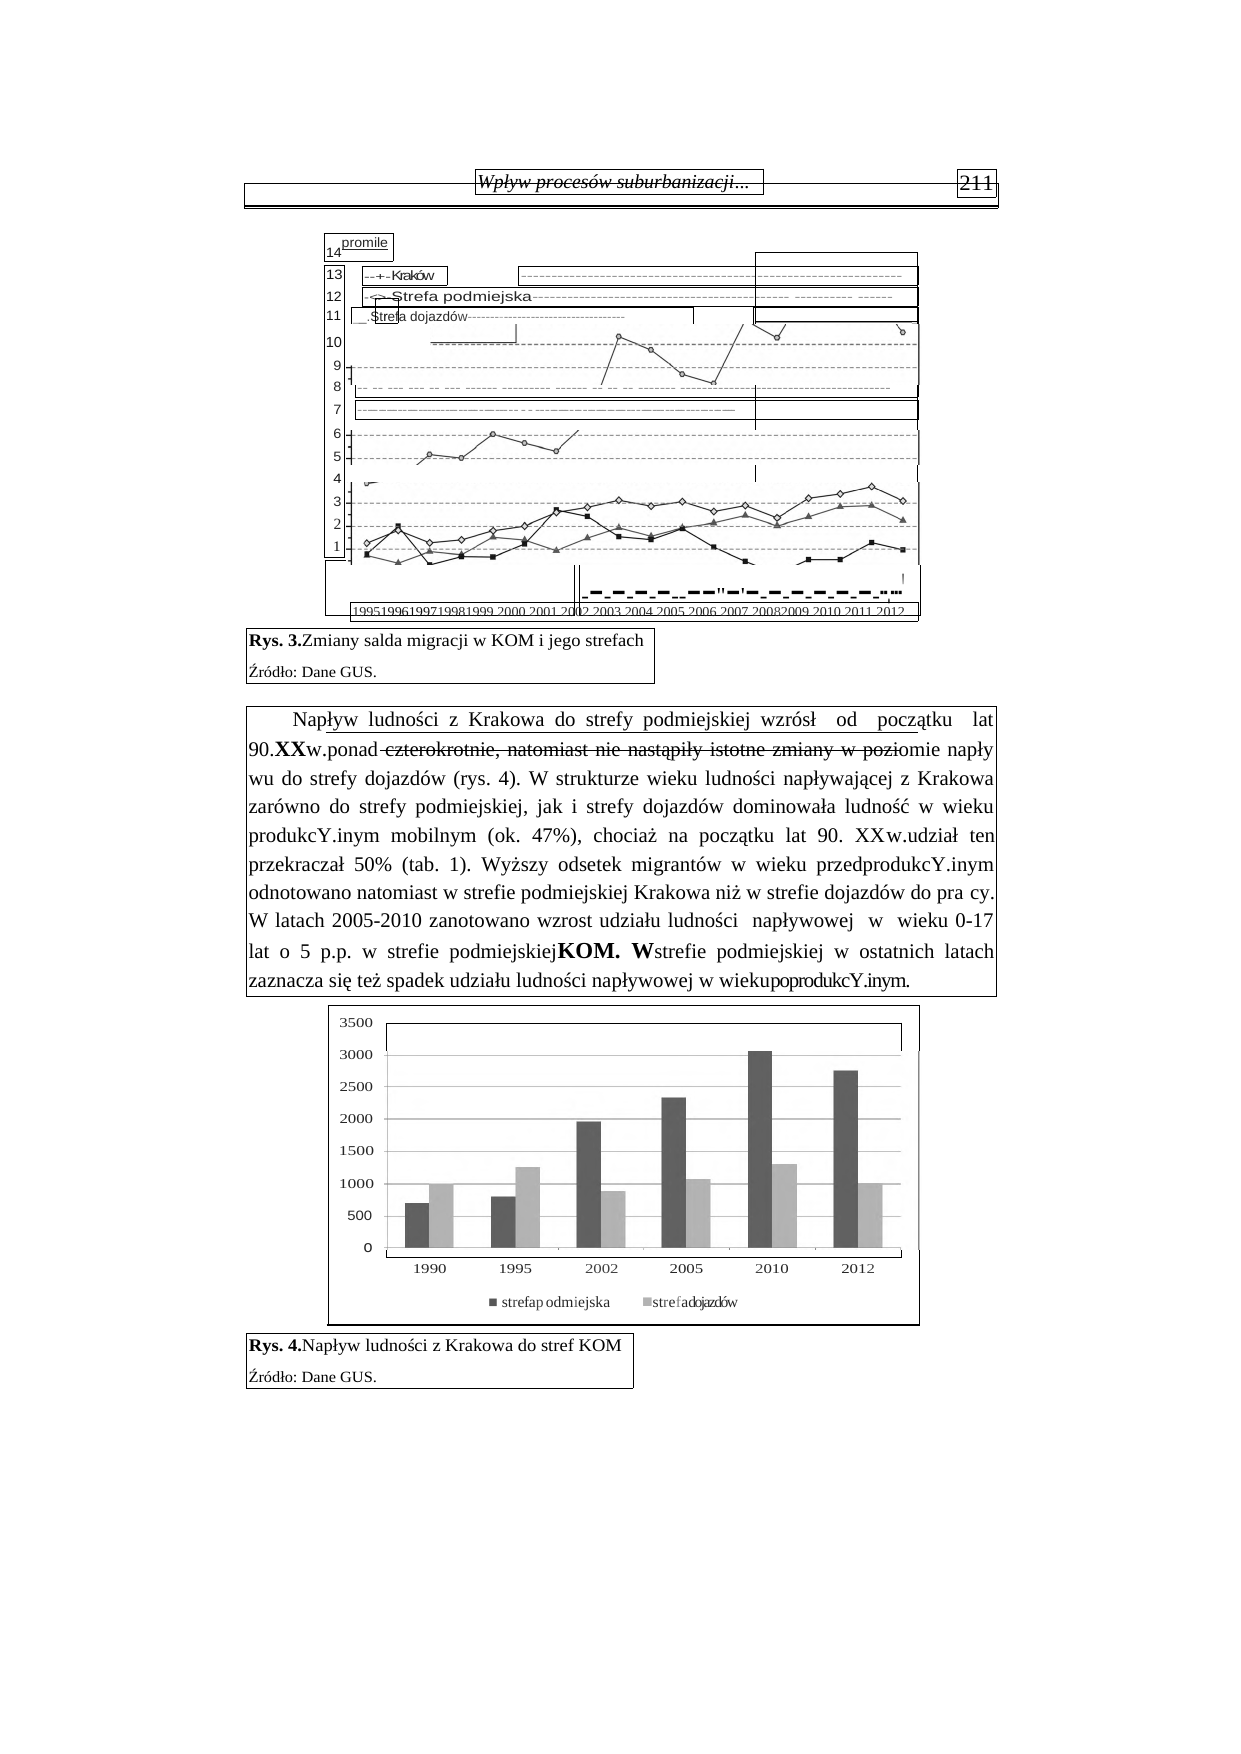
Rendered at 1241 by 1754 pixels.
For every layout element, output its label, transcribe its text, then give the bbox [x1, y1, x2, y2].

text 14promile [326, 235, 393, 260]
picture [346, 482, 922, 565]
text --------------------------------------------------------------- [521, 267, 755, 283]
text 9 [333, 358, 344, 373]
picture [384, 1051, 922, 1250]
text -<>-Strefa podmiejska-------------------------------------------- ---------- ------ [756, 288, 917, 304]
text 11 [326, 308, 344, 324]
text Rys. 4.Napływ ludności z Krakowa do stref KOM [249, 1334, 633, 1355]
text Napływ ludności z Krakowa do strefy podmiejskiej wzrósł od początku lat 90.XXw.ponad czterokrotnie, natomiast nie nastąpiły istotne zmiany w poziomie napły­ wu do strefy dojazdów (rys. 4). W strukturze wieku ludności napływającej z Krakowa zarówno do strefy podmiejskiej, jak i strefy dojazdów dominowała ludność w wieku produkcY.inym mobilnym (ok. 47%), chociaż na początku lat 90. XXw.udział ten przekraczał 50% (tab. 1). Wyższy odsetek migrantów w wieku przedprodukcY.inym odnotowano natomiast w strefie podmiejskiej Krakowa niż w strefie dojazdów do pra­ cy. W latach 2005-2010 zanotowano wzrost udziału ludności napływowej w wieku 0-17 lat o 5 p.p. w strefie podmiejskiejKOM. Wstrefie podmiejskiej w ostatnich latach zaznacza się też spadek udziału ludności napływowej w wiekupoprodukcY.inym. [248, 707, 995, 992]
text 500 [345, 1208, 374, 1223]
text 1500 [338, 1143, 384, 1159]
picture [346, 430, 922, 465]
text __.Strefa dojazdów----------------------------------- [376, 308, 693, 324]
text ------------"-'--------------.---' [581, 565, 920, 613]
text 6 [333, 426, 344, 442]
text ---------------------------------------------------------------------------------------- [756, 402, 917, 417]
text 1 [333, 538, 344, 555]
text 8 [333, 379, 344, 395]
text 2000 [339, 1111, 384, 1127]
text 211 [959, 184, 996, 195]
text 2500 [339, 1078, 384, 1094]
list strefapodmiejska ■strefadojazdów [488, 1291, 919, 1311]
text 7 [333, 402, 344, 417]
text 3 [333, 494, 344, 509]
text Źródło: Dane GUS. [248, 663, 654, 681]
text 3000 [339, 1047, 386, 1062]
text _ [756, 308, 917, 321]
text Wpływ procesów suburbanizacji... [477, 170, 763, 183]
text 3500 [339, 1015, 919, 1030]
text 211 [959, 170, 996, 183]
text 13 [326, 267, 344, 282]
text ---------------------------------------------------------------------------------------- [357, 402, 755, 417]
text 1000 [338, 1176, 384, 1191]
picture [346, 324, 922, 385]
text 1990 1995 2002 2005 2010 2012 [413, 1260, 919, 1276]
text 12 [326, 288, 344, 304]
text Źródło: Dane GUS. [248, 1368, 633, 1386]
text o [329, 1236, 386, 1256]
text 10 [326, 334, 344, 351]
text 5 [333, 448, 344, 464]
text 4 [333, 471, 344, 487]
text Rys. 3.Zmiany salda migracji w KOM i jego strefach [249, 629, 654, 650]
text Wpływ procesów suburbanizacji... [477, 184, 763, 193]
text 2 [333, 514, 344, 532]
text --------------------------------------------------------------- [756, 267, 917, 283]
text 19951996199719981999 2000 2001 2002 2003 2004 2005 2006 2007 20082009 2010 2011 2012 [352, 604, 917, 619]
text -- -- --- --- -- --- ------ --------- ------ -- -- -- ------- --------------------------------------- [357, 385, 755, 395]
text [387, 1250, 408, 1256]
text [387, 1047, 901, 1051]
text --+-Kraków [364, 267, 447, 283]
text -1+---------------------- [327, 562, 574, 615]
text -<>-Strefa podmiejska-------------------------------------------- ---------- ------ [364, 288, 755, 304]
